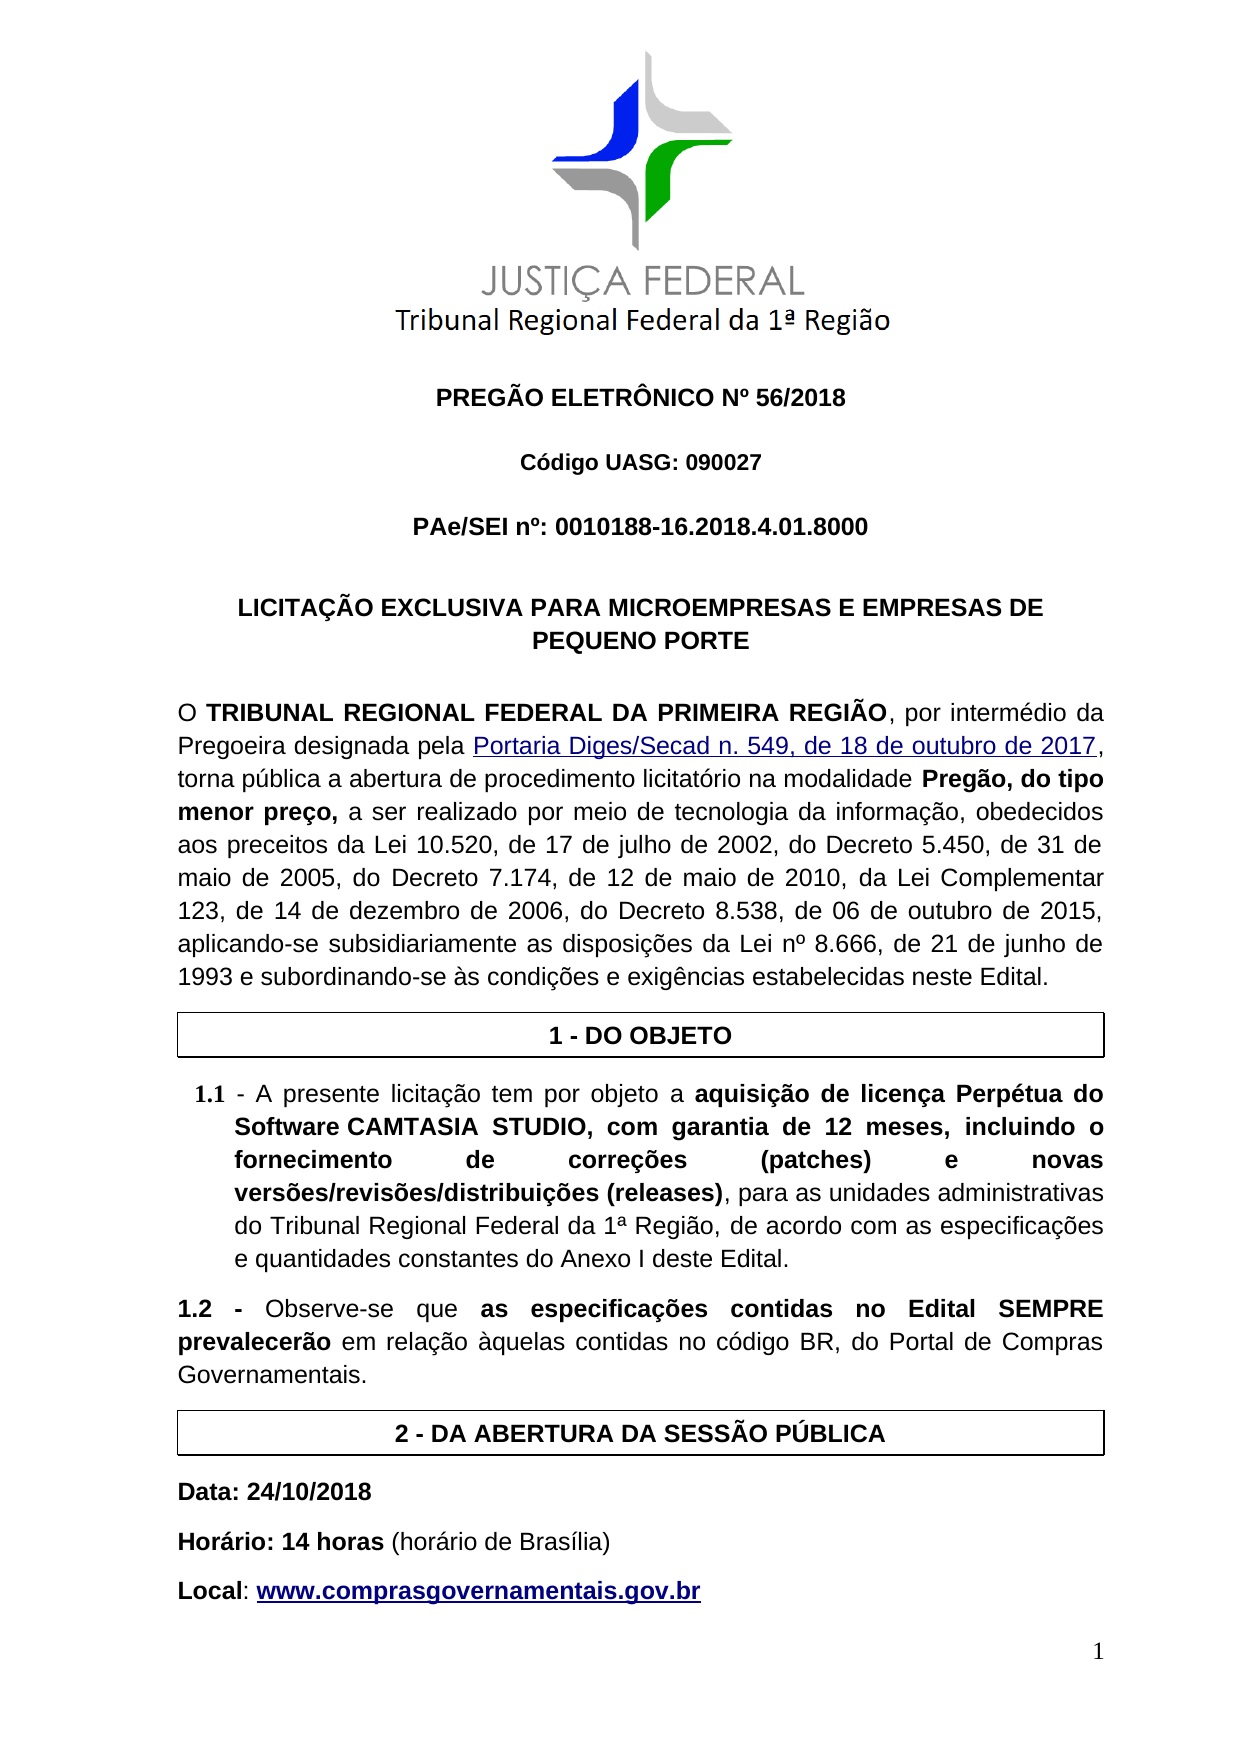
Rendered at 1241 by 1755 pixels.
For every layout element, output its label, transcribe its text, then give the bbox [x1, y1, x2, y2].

list - A presente licitação tem por objeto a aquisição de licença Perpétua do Software CAMTASIA STUDIO, com garantia de 12 meses, incluindo o fornecimento de correções (patches) e novas versões/revisões/distribuições (releases), para as unidades administrativas do Tribunal Regional Federal da 1ª Região, de acordo com as especificações e quantidades constantes do Anexo I deste Edital. [192, 1079, 1104, 1273]
text 2 - DA ABERTURA DA SESSÃO PÚBLICA [178, 1411, 1103, 1454]
text Código UASG: 090027 [177, 449, 1104, 475]
text 1.2 - Observe-se que as especificações contidas no Edital SEMPRE prevalecerão em relação àquelas contidas no código BR, do Portal de Compras Governamentais. [177, 1294, 1104, 1389]
text PAe/SEI nº: 0010188-16.2018.4.01.8000 [177, 512, 1104, 541]
text Horário: 14 horas (horário de Brasília) [177, 1527, 1104, 1555]
text 1 - DO OBJETO [178, 1013, 1103, 1056]
text Local: www.comprasgovernamentais.gov.br [177, 1576, 1104, 1605]
text LICITAÇÃO EXCLUSIVA PARA MICROEMPRESAS E EMPRESAS DE PEQUENO PORTE [177, 593, 1104, 655]
text Data: 24/10/2018 [177, 1477, 1104, 1506]
text O TRIBUNAL REGIONAL FEDERAL DA PRIMEIRA REGIÃO, por intermédio da Pregoeira designada pela Portaria Diges/Secad n. 549, de 18 de outubro de 2017, torna pública a abertura de procedimento licitatório na modalidade Pregão, do tipo menor preço, a ser realizado por meio de tecnologia da informação, obedecidos aos preceitos da Lei 10.520, de 17 de julho de 2002, do Decreto 5.450, de 31 de maio de 2005, do Decreto 7.174, de 12 de maio de 2010, da Lei Complementar 123, de 14 de dezembro de 2006, do Decreto 8.538, de 06 de outubro de 2015, aplicando-se subsidiariamente as disposições da Lei nº 8.666, de 21 de junho de 1993 e subordinando-se às condições e exigências estabelecidas neste Edital. [177, 698, 1104, 991]
text PREGÃO ELETRÔNICO Nº 56/2018 [177, 383, 1104, 412]
